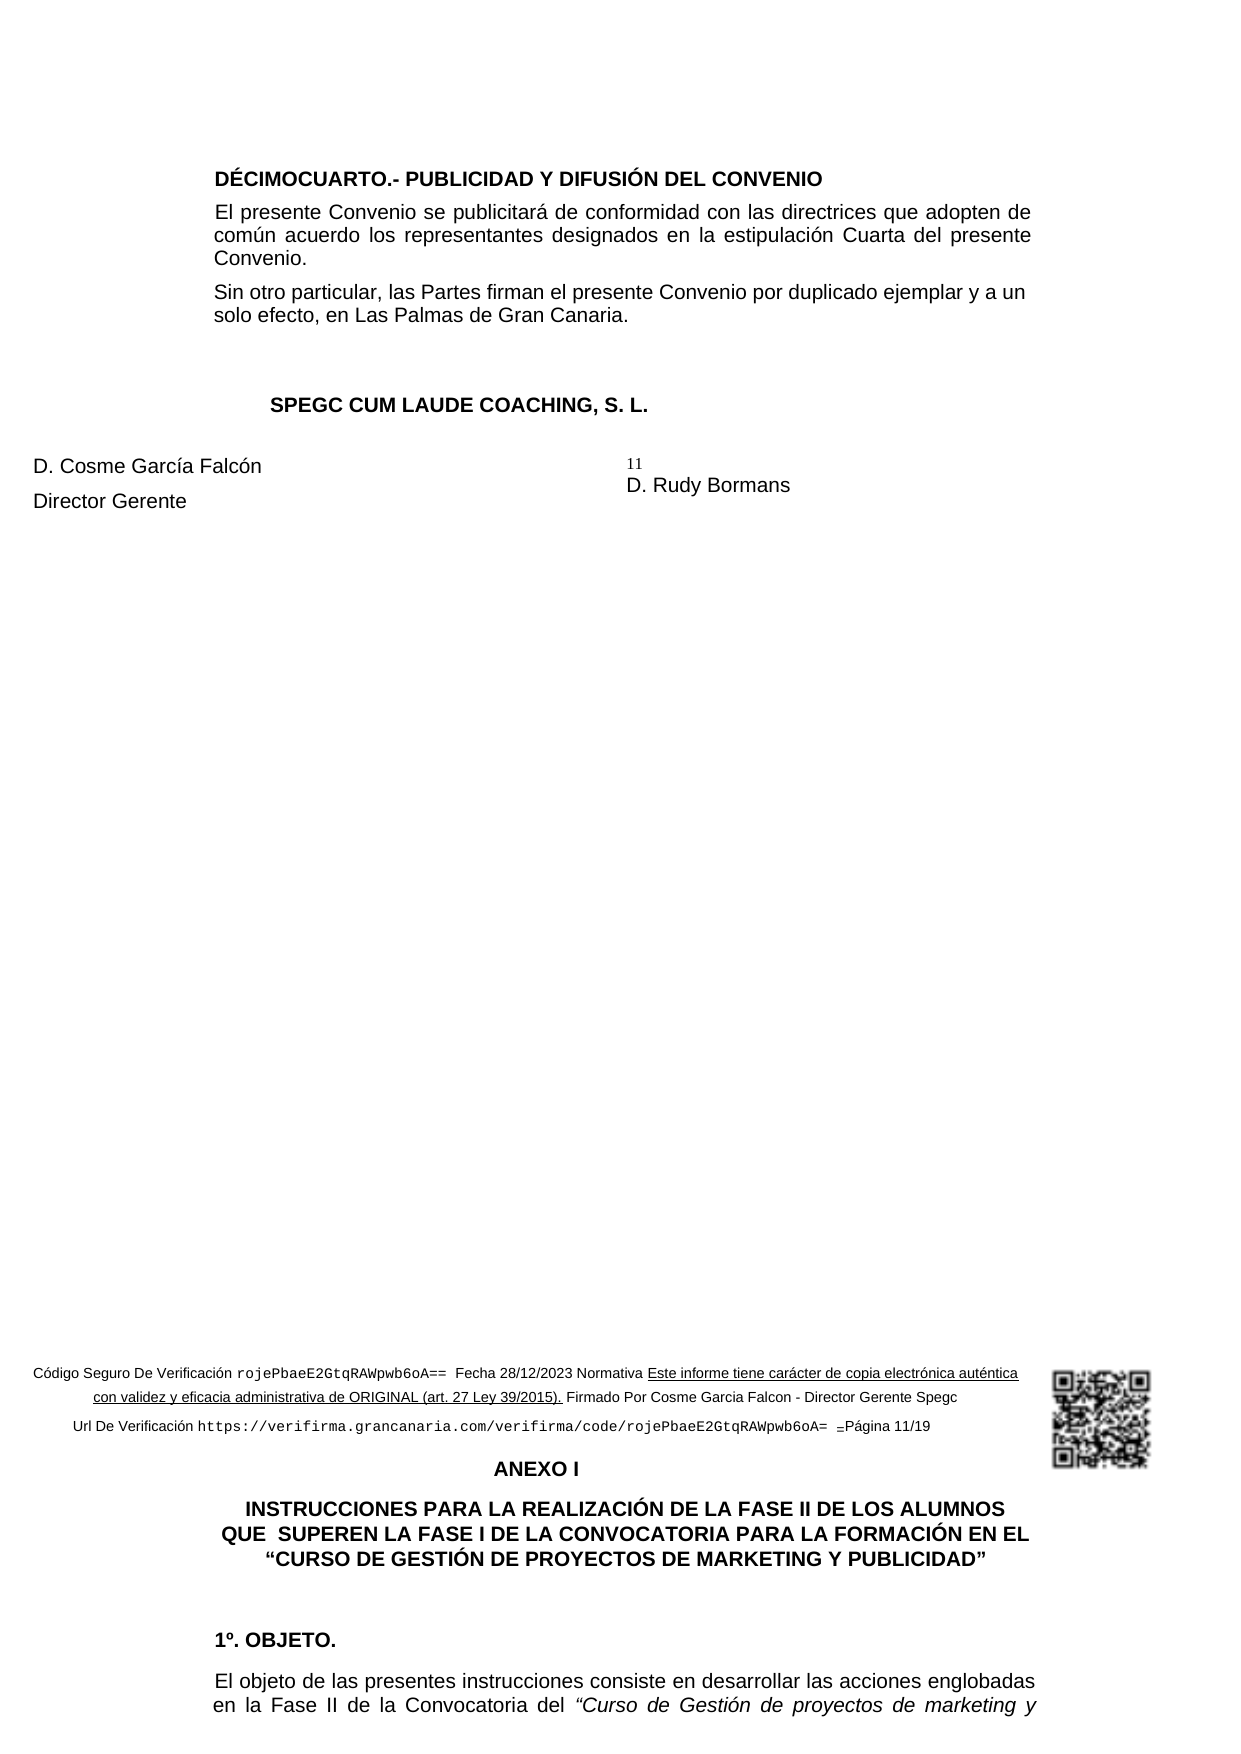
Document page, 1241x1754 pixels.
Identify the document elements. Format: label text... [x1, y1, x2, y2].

picture [1042, 1360, 1162, 1480]
text ANEXO I [33, 1456, 1042, 1480]
text [1162, 1456, 1219, 1480]
text 1º. OBJETO. [214, 1628, 1219, 1652]
text SPEGC CUM LAUDE COACHING, S. L. [270, 393, 1219, 417]
text INSTRUCCIONES PARA LA REALIZACIÓN DE LA FASE II DE LOS ALUMNOS QUE SUPEREN LA FASE I DE LA CONVOCATORIA PARA LA FORMACIÓN EN EL [220, 1497, 1031, 1546]
text Director Gerente [33, 489, 626, 513]
text El objeto de las presentes instrucciones consiste en desarrollar las acciones englobadas en la Fase II de la Convocatoria del “Curso de Gestión de proyectos de marketing y [213, 1669, 1037, 1717]
text Sin otro particular, las Partes firman el presente Convenio por duplicado ejemplar y a un solo efecto, en Las Palmas de Gran Canaria. [213, 281, 1032, 327]
text DÉCIMOCUARTO.- PUBLICIDAD Y DIFUSIÓN DEL CONVENIO [214, 167, 1219, 191]
text D. Cosme García Falcón [33, 454, 626, 478]
text Url De Verificación https://verifirma.grancanaria.com/verifirma/code/rojePbaeE2GtqRAWpwb6oA= =Página 11/19 [73, 1411, 1042, 1438]
text “CURSO DE GESTIÓN DE PROYECTOS DE MARKETING Y PUBLICIDAD” [33, 1547, 1219, 1571]
text Código Seguro De Verificación rojePbaeE2GtqRAWpwb6oA== Fecha 28/12/2023 Normativa Este informe tiene carácter de copia electrónica auténtica con validez y eficacia administrativa de ORIGINAL (art. 27 Ley 39/2015). Firmado Por Cosme Garcia Falcon - Director Gerente Spegc [33, 1365, 1042, 1405]
text 11 [626, 454, 1219, 473]
text D. Rudy Bormans [626, 473, 1219, 497]
text El presente Convenio se publicitará de conformidad con las directrices que adopten de común acuerdo los representantes designados en la estipulación Cuarta del presente Convenio. [213, 201, 1032, 270]
